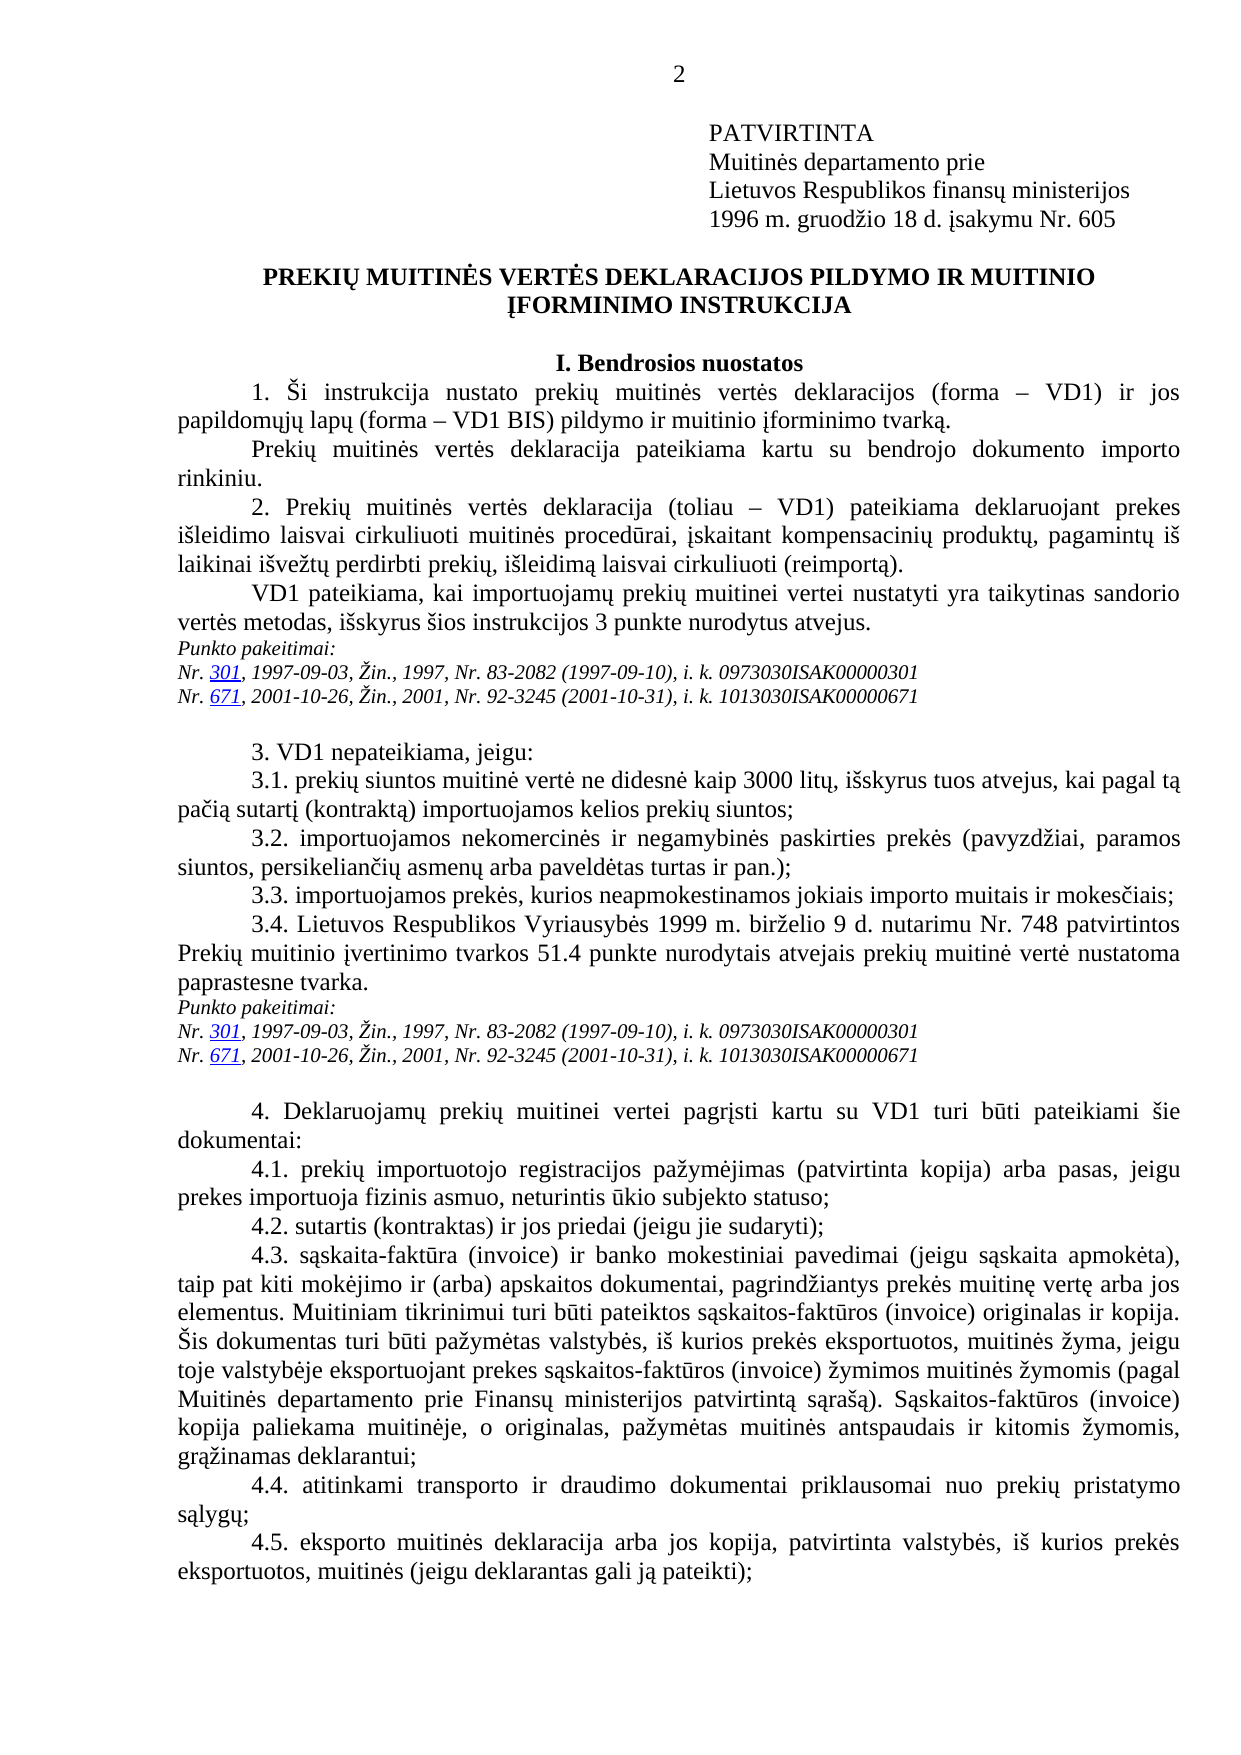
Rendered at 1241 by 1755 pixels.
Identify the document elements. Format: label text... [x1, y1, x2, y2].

text 3.2. importuojamos nekomercinės ir negamybinės paskirties prekės (pavyzdžiai, paramos siuntos, persikeliančių asmenų arba paveldėtas turtas ir pan.); [177, 823, 1181, 880]
text Prekių muitinės vertės deklaracija pateikiama kartu su bendrojo dokumento importo rinkiniu. [177, 434, 1181, 492]
text Punkto pakeitimai: [177, 636, 1181, 660]
text Lietuvos Respublikos finansų ministerijos [709, 176, 1181, 204]
text 4.1. prekių importuotojo registracijos pažymėjimas (patvirtinta kopija) arba pasas, jeigu prekes importuoja fizinis asmuo, neturintis ūkio subjekto statuso; [177, 1154, 1181, 1211]
text 2. Prekių muitinės vertės deklaracija (toliau – VD1) pateikiama deklaruojant prekes išleidimo laisvai cirkuliuoti muitinės procedūrai, įskaitant kompensacinių produktų, pagamintų iš laikinai išvežtų perdirbti prekių, išleidimą laisvai cirkuliuoti (reimportą). [177, 492, 1181, 578]
text 4.2. sutartis (kontraktas) ir jos priedai (jeigu jie sudaryti); [177, 1211, 1181, 1240]
text VD1 pateikiama, kai importuojamų prekių muitinei vertei nustatyti yra taikytinas sandorio vertės metodas, išskyrus šios instrukcijos 3 punkte nurodytus atvejus. [177, 578, 1181, 636]
text 4.4. atitinkami transporto ir draudimo dokumentai priklausomai nuo prekių pristatymo sąlygų; [177, 1470, 1181, 1527]
text 1996 m. gruodžio 18 d. įsakymu Nr. 605 [177, 204, 1181, 233]
text 1. Ši instrukcija nustato prekių muitinės vertės deklaracijos (forma – VD1) ir jos papildomųjų lapų (forma – VD1 BIS) pildymo ir muitinio įforminimo tvarką. [177, 377, 1181, 434]
text 3.1. prekių siuntos muitinė vertė ne didesnė kaip 3000 litų, išskyrus tuos atvejus, kai pagal tą pačią sutartį (kontraktą) importuojamos kelios prekių siuntos; [177, 765, 1181, 823]
text Punkto pakeitimai: [177, 995, 1181, 1019]
text I. Bendrosios nuostatos [177, 348, 1181, 377]
text 3.4. Lietuvos Respublikos Vyriausybės 1999 m. birželio 9 d. nutarimu Nr. 748 patvirtintos Prekių muitinio įvertinimo tvarkos 51.4 punkte nurodytais atvejais prekių muitinė vertė nustatoma paprastesne tvarka. [177, 909, 1181, 995]
text Nr. 301, 1997-09-03, Žin., 1997, Nr. 83-2082 (1997-09-10), i. k. 0973030ISAK00000301 [177, 660, 1181, 684]
text Nr. 671, 2001-10-26, Žin., 2001, Nr. 92-3245 (2001-10-31), i. k. 1013030ISAK00000671 [177, 684, 1181, 708]
text 4.3. sąskaita-faktūra (invoice) ir banko mokestiniai pavedimai (jeigu sąskaita apmokėta), taip pat kiti mokėjimo ir (arba) apskaitos dokumentai, pagrindžiantys prekės muitinę vertę arba jos elementus. Muitiniam tikrinimui turi būti pateiktos sąskaitos-faktūros (invoice) originalas ir kopija. Šis dokumentas turi būti pažymėtas valstybės, iš kurios prekės eksportuotos, muitinės žyma, jeigu toje valstybėje eksportuojant prekes sąskaitos-faktūros (invoice) žymimos muitinės žymomis (pagal Muitinės departamento prie Finansų ministerijos patvirtintą sąrašą). Sąskaitos-faktūros (invoice) kopija paliekama muitinėje, o originalas, pažymėtas muitinės antspaudais ir kitomis žymomis, grąžinamas deklarantui; [177, 1240, 1181, 1470]
text Nr. 671, 2001-10-26, Žin., 2001, Nr. 92-3245 (2001-10-31), i. k. 1013030ISAK00000671 [177, 1043, 1181, 1067]
text 3.3. importuojamos prekės, kurios neapmokestinamos jokiais importo muitais ir mokesčiais; [177, 880, 1181, 909]
text Patvirtinta [709, 118, 1181, 147]
text 4.5. eksporto muitinės deklaracija arba jos kopija, patvirtinta valstybės, iš kurios prekės eksportuotos, muitinės (jeigu deklarantas gali ją pateikti); [177, 1527, 1181, 1585]
text Prekių muitinės vertės deklaracijos pildymo ir muitinio įforminimo instrukcija [177, 262, 1181, 319]
text Nr. 301, 1997-09-03, Žin., 1997, Nr. 83-2082 (1997-09-10), i. k. 0973030ISAK00000301 [177, 1019, 1181, 1043]
text 4. Deklaruojamų prekių muitinei vertei pagrįsti kartu su VD1 turi būti pateikiami šie dokumentai: [177, 1096, 1181, 1154]
text 3. VD1 nepateikiama, jeigu: [177, 737, 1181, 765]
text Muitinės departamento prie [709, 147, 1181, 176]
